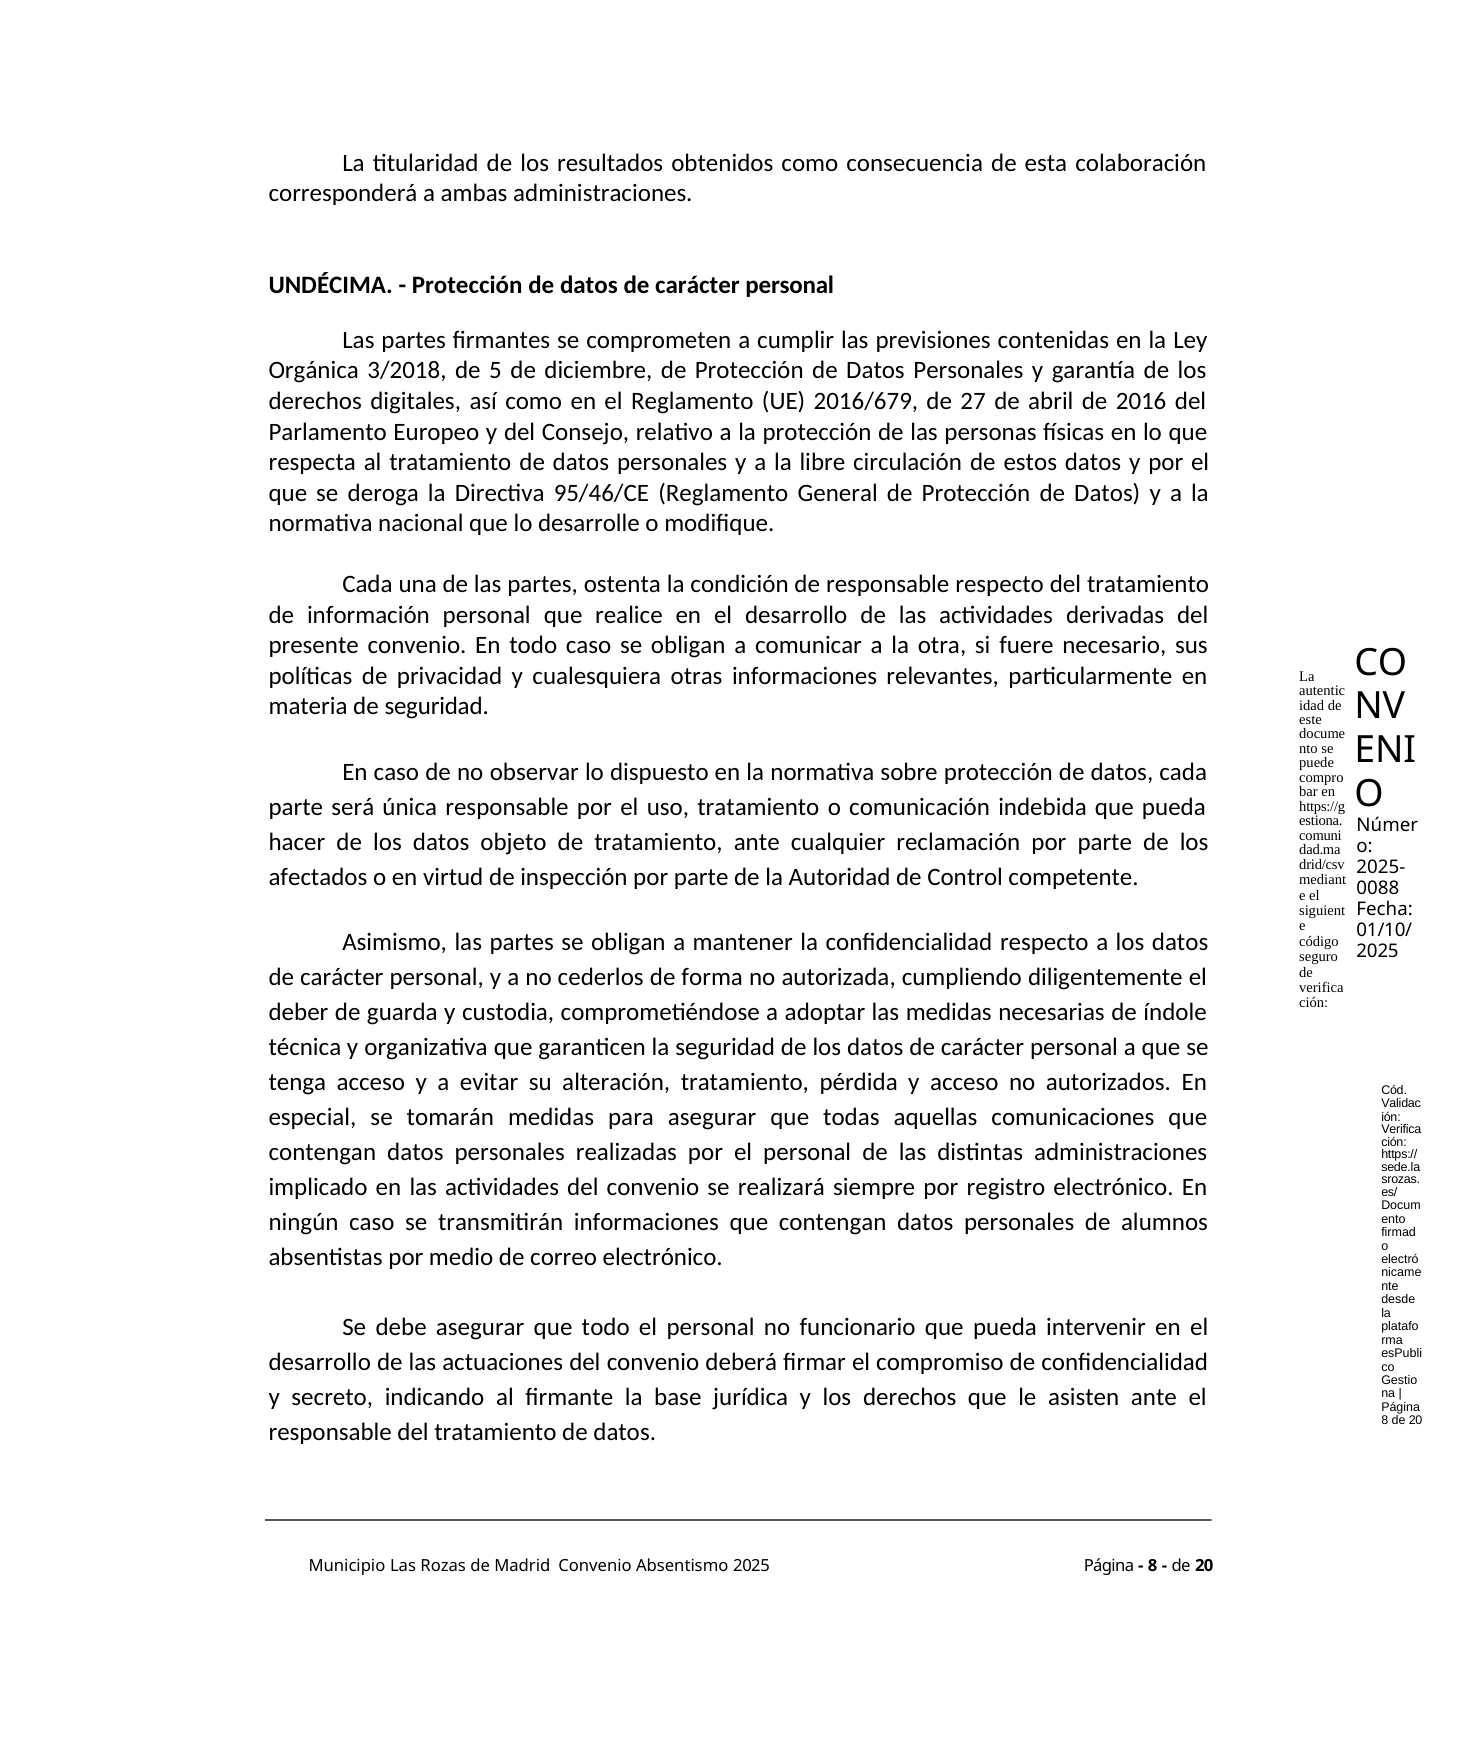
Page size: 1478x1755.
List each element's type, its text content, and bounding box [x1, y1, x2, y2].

subtitle UNDÉCIMA. - Protección de datos de carácter personal [268, 269, 1315, 299]
text La titularidad de los resultados obtenidos como consecuencia de esta colaboración corresponderá a ambas administraciones. [268, 147, 1208, 208]
text La autenticidad de este documento se puede comprobar en https://gestiona.comunidad.madrid/csv [1299, 670, 1347, 872]
text CONVENIO [1354, 640, 1421, 815]
text Verificación: https://sede.lasrozas.es/ [1381, 1124, 1422, 1199]
text Asimismo, las partes se obligan a mantener la confidencialidad respecto a los datos de carácter personal, y a no cederlos de forma no autorizada, cumpliendo diligentemente el deber de guarda y custodia, comprometiéndose a adoptar las medidas necesarias de índole técnica y organizativa que garanticen la seguridad de los datos de carácter personal a que se tenga acceso y a evitar su alteración, tratamiento, pérdida y acceso no autorizados. En especial, se tomarán medidas para asegurar que todas aquellas comunicaciones que contengan datos personales realizadas por el personal de las distintas administraciones implicado en las actividades del convenio se realizará siempre por registro electrónico. En ningún caso se transmitirán informaciones que contengan datos personales de alumnos absentistas por medio de correo electrónico. [268, 926, 1209, 1272]
text [1379, 1082, 1422, 1612]
text Municipio Las Rozas de Madrid Convenio Absentismo 2025 Página - 8 - de 20 [308, 1553, 1315, 1576]
text Se debe asegurar que todo el personal no funcionario que pueda intervenir en el desarrollo de las actuaciones del convenio deberá firmar el compromiso de confidencialidad y secreto, indicando al firmante la base jurídica y los derechos que le asisten ante el responsable del tratamiento de datos. [268, 1311, 1209, 1447]
text Cada una de las partes, ostenta la condición de responsable respecto del tratamiento de información personal que realice en el desarrollo de las actividades derivadas del presente convenio. En todo caso se obligan a comunicar a la otra, si fuere necesario, sus políticas de privacidad y cualesquiera otras informaciones relevantes, particularmente en materia de seguridad. [268, 568, 1209, 721]
text Número: 2025-0088 Fecha: 01/10/2025 [1356, 815, 1421, 961]
text Documento firmado electrónicamente desde la plataforma esPublico Gestiona | Página 8 de 20 [1381, 1199, 1422, 1427]
text [1352, 638, 1421, 985]
text [1297, 666, 1347, 1171]
text Las partes firmantes se comprometen a cumplir las previsiones contenidas en la Ley Orgánica 3/2018, de 5 de diciembre, de Protección de Datos Personales y garantía de los derechos digitales, así como en el Reglamento (UE) 2016/679, de 27 de abril de 2016 del Parlamento Europeo y del Consejo, relativo a la protección de las personas físicas en lo que respecta al tratamiento de datos personales y a la libre circulación de estos datos y por el que se deroga la Directiva 95/46/CE (Reglamento General de Protección de Datos) y a la normativa nacional que lo desarrolle o modifique. [268, 324, 1209, 538]
text mediante el siguiente código seguro de verificación: [1299, 872, 1347, 1011]
text En caso de no observar lo dispuesto en la normativa sobre protección de datos, cada parte será única responsable por el uso, tratamiento o comunicación indebida que pueda hacer de los datos objeto de tratamiento, ante cualquier reclamación por parte de los afectados o en virtud de inspección por parte de la Autoridad de Control competente. [268, 756, 1208, 891]
text Cód. Validación: [1381, 1084, 1422, 1124]
